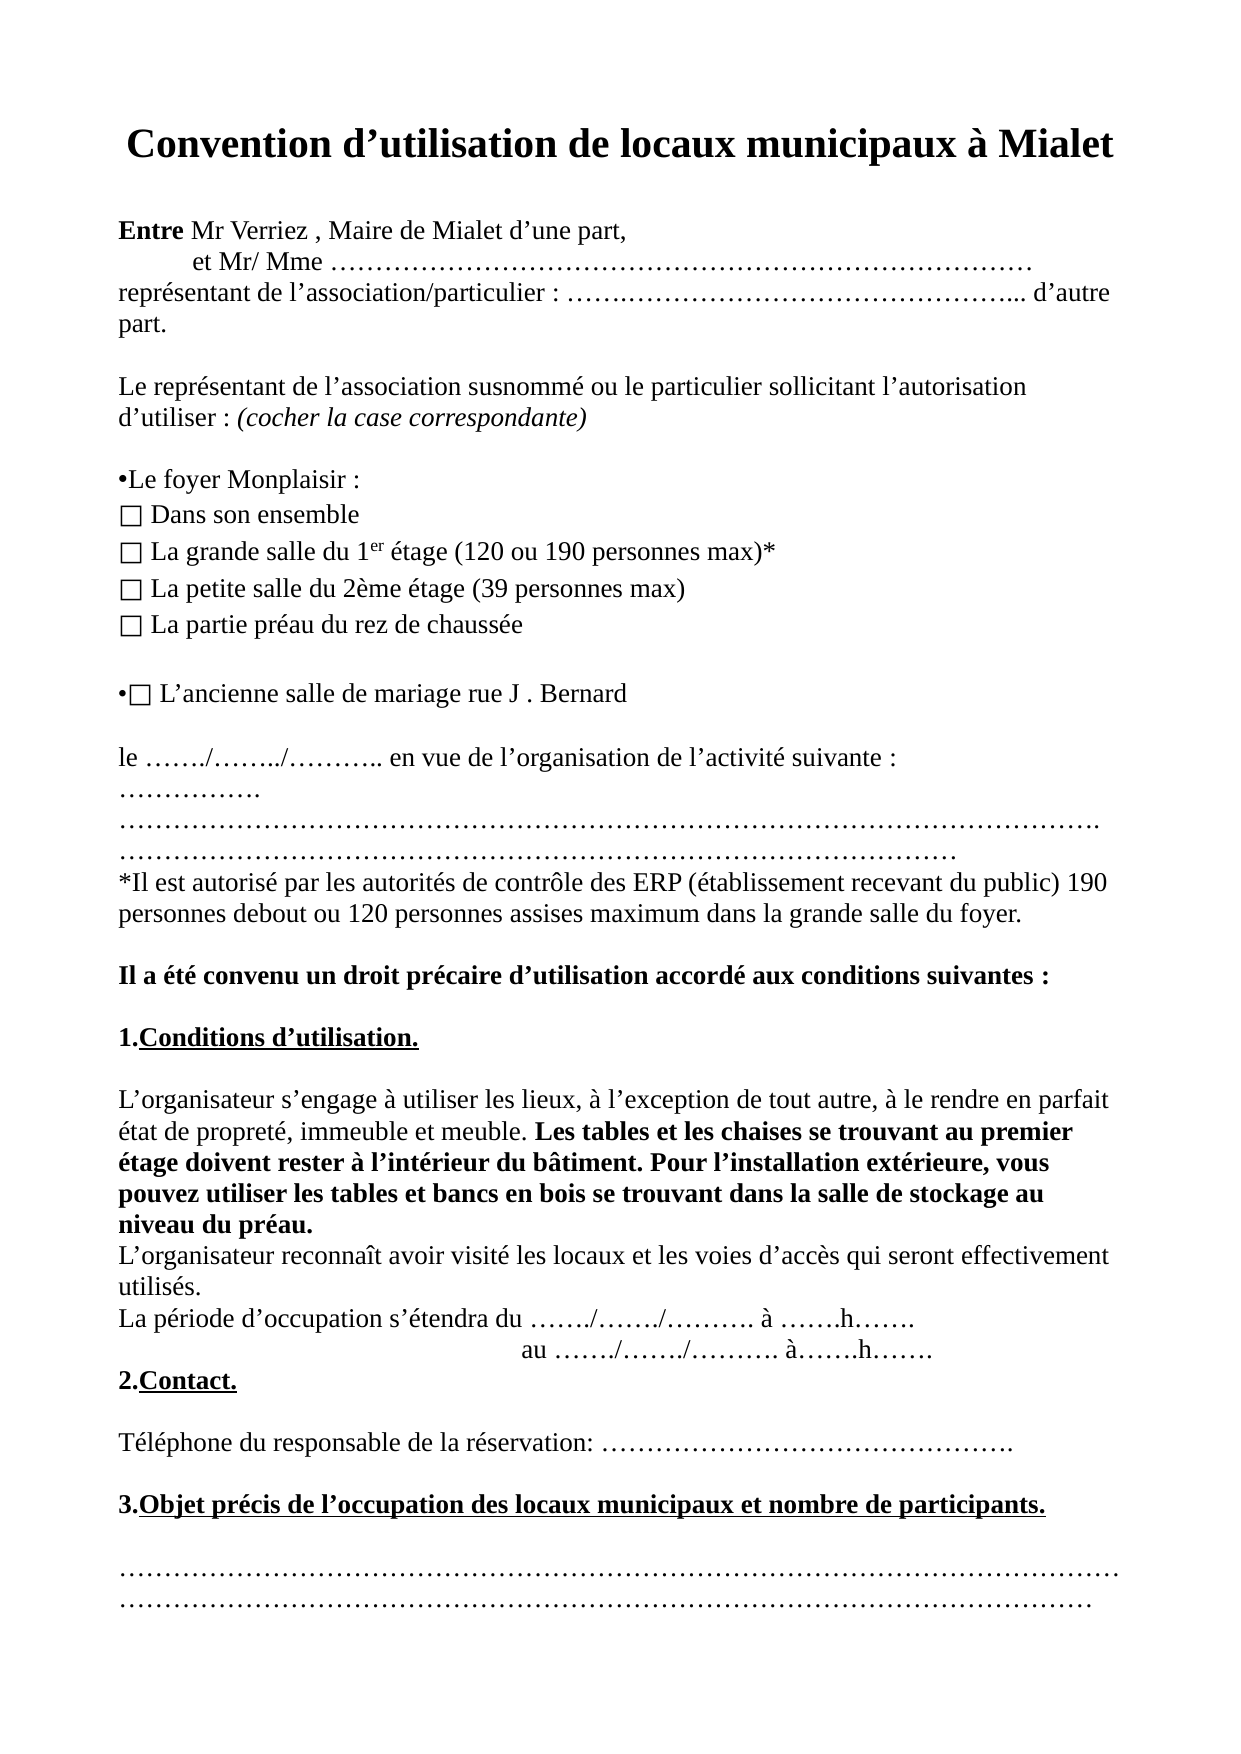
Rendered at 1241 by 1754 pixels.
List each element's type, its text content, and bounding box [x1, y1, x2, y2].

text …………….……………………………………………………………………………………………….………………………………………………………………………………… [118, 772, 1122, 866]
text Le représentant de l’association susnommé ou le particulier sollicitant l’autorisation d’utiliser : (cocher la case correspondante) [118, 370, 1122, 432]
text La période d’occupation s’étendra du ……./……./………. à …….h……. [118, 1302, 1122, 1333]
list Conditions d’utilisation. [118, 1021, 1122, 1052]
text □ La grande salle du 1er étage (120 ou 190 personnes max)* [118, 531, 1122, 568]
text L’organisateur reconnaît avoir visité les locaux et les voies d’accès qui seront effectivement utilisés. [118, 1239, 1122, 1302]
text Convention d’utilisation de locaux municipaux à Mialet [118, 118, 1122, 166]
list □ L’ancienne salle de mariage rue J . Bernard [118, 673, 1122, 710]
text L’organisateur s’engage à utiliser les lieux, à l’exception de tout autre, à le rendre en parfait état de propreté, immeuble et meuble. Les tables et les chaises se trouvant au premier étage doivent rester à l’intérieur du bâtiment. Pour l’installation extérieure, vous pouvez utiliser les tables et bancs en bois se trouvant dans la salle de stockage au niveau du préau. [118, 1084, 1122, 1239]
text □ La partie préau du rez de chaussée [118, 605, 1122, 642]
list Objet précis de l’occupation des locaux municipaux et nombre de participants. [118, 1488, 1122, 1520]
list Le foyer Monplaisir : [118, 463, 1122, 494]
text *Il est autorisé par les autorités de contrôle des ERP (établissement recevant du public) 190 personnes debout ou 120 personnes assises maximum dans la grande salle du foyer. [118, 866, 1122, 928]
text Entre Mr Verriez , Maire de Mialet d’une part, [118, 214, 1122, 245]
text au ……./……./………. à…….h……. [118, 1333, 1122, 1364]
list Contact. [118, 1364, 1122, 1395]
text le ……./……../……….. en vue de l’organisation de l’activité suivante : [118, 741, 1122, 772]
text représentant de l’association/particulier : …….……………………………………... d’autre part. [118, 276, 1122, 338]
text ………………………………………………………………………………………………………………………………………………………………………………………………… [118, 1551, 1122, 1613]
text et Mr/ Mme …………………………………………………………………… [118, 245, 1122, 276]
text Il a été convenu un droit précaire d’utilisation accordé aux conditions suivantes : [118, 959, 1122, 990]
text Téléphone du responsable de la réservation: ………………………………………. [118, 1426, 1122, 1457]
text □ Dans son ensemble [118, 494, 1122, 531]
text □ La petite salle du 2ème étage (39 personnes max) [118, 568, 1122, 605]
